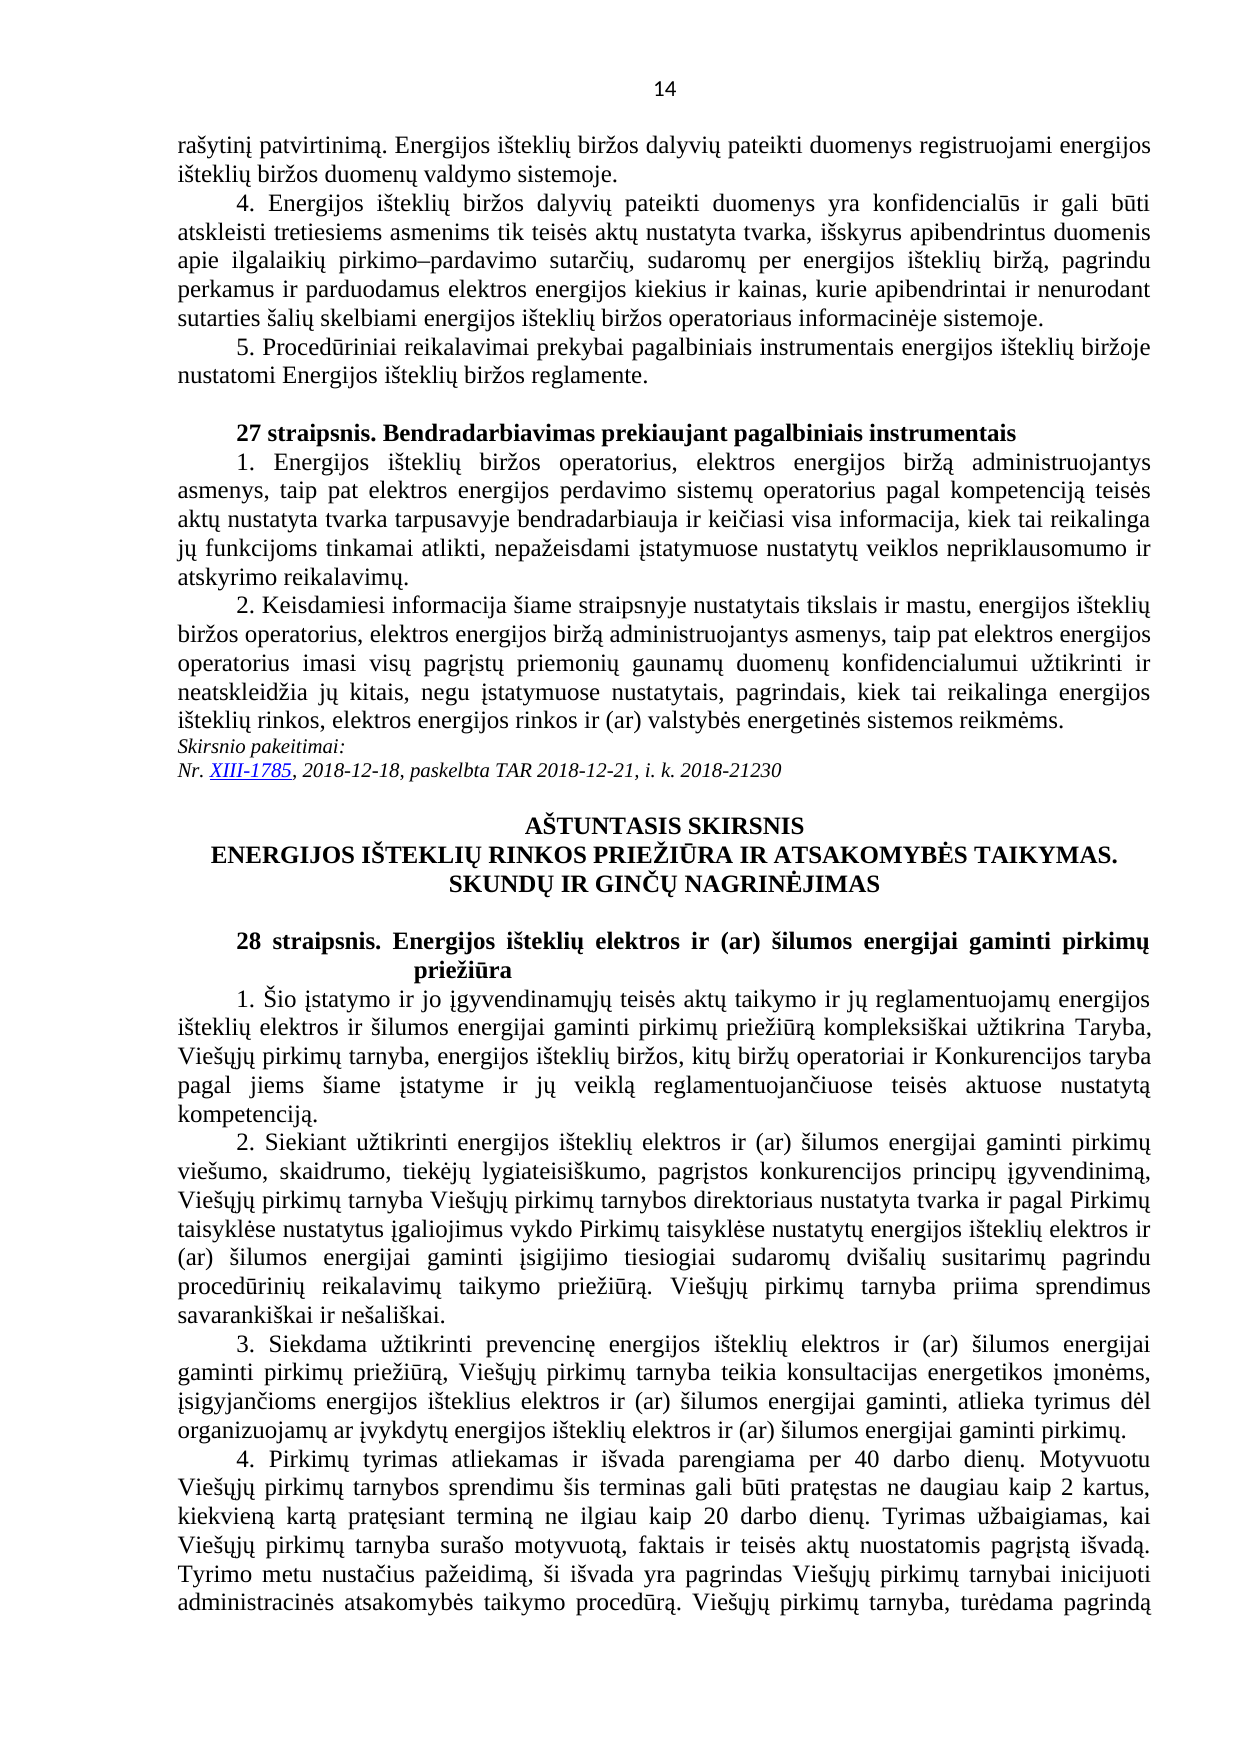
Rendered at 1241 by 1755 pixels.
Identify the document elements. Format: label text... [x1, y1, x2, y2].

text 4. Pirkimų tyrimas atliekamas ir išvada parengiama per 40 darbo dienų. Motyvuotu Viešųjų pirkimų tarnybos sprendimu šis terminas gali būti pratęstas ne daugiau kaip 2 kartus, kiekvieną kartą pratęsiant terminą ne ilgiau kaip 20 darbo dienų. Tyrimas užbaigiamas, kai Viešųjų pirkimų tarnyba surašo motyvuotą, faktais ir teisės aktų nuostatomis pagrįstą išvadą. Tyrimo metu nustačius pažeidimą, ši išvada yra pagrindas Viešųjų pirkimų tarnybai inicijuoti administracinės atsakomybės taikymo procedūrą. Viešųjų pirkimų tarnyba, turėdama pagrindą [177, 1444, 1152, 1616]
text 4. Energijos išteklių biržos dalyvių pateikti duomenys yra konfidencialūs ir gali būti atskleisti tretiesiems asmenims tik teisės aktų nustatyta tvarka, išskyrus apibendrintus duomenis apie ilgalaikių pirkimo–pardavimo sutarčių, sudaromų per energijos išteklių biržą, pagrindu perkamus ir parduodamus elektros energijos kiekius ir kainas, kurie apibendrintai ir nenurodant sutarties šalių skelbiami energijos išteklių biržos operatoriaus informacinėje sistemoje. [177, 188, 1152, 332]
text 2. Keisdamiesi informacija šiame straipsnyje nustatytais tikslais ir mastu, energijos išteklių biržos operatorius, elektros energijos biržą administruojantys asmenys, taip pat elektros energijos operatorius imasi visų pagrįstų priemonių gaunamų duomenų konfidencialumui užtikrinti ir neatskleidžia jų kitais, negu įstatymuose nustatytais, pagrindais, kiek tai reikalinga energijos išteklių rinkos, elektros energijos rinkos ir (ar) valstybės energetinės sistemos reikmėms. [177, 591, 1152, 734]
text ENERGIJOS IŠTEKLIŲ RINKOS PRIEŽIŪRA IR ATSAKOMYBĖS TAIKYMAS. SKUNDŲ ir ginčų NAGRINĖJIMAS [177, 840, 1152, 897]
text Nr. XIII-1785, 2018-12-18, paskelbta TAR 2018-12-21, i. k. 2018-21230 [177, 758, 1152, 782]
text 3. Siekdama užtikrinti prevencinę energijos išteklių elektros ir (ar) šilumos energijai gaminti pirkimų priežiūrą, Viešųjų pirkimų tarnyba teikia konsultacijas energetikos įmonėms, įsigyjančioms energijos išteklius elektros ir (ar) šilumos energijai gaminti, atlieka tyrimus dėl organizuojamų ar įvykdytų energijos išteklių elektros ir (ar) šilumos energijai gaminti pirkimų. [177, 1329, 1152, 1444]
text 2. Siekiant užtikrinti energijos išteklių elektros ir (ar) šilumos energijai gaminti pirkimų viešumo, skaidrumo, tiekėjų lygiateisiškumo, pagrįstos konkurencijos principų įgyvendinimą, Viešųjų pirkimų tarnyba Viešųjų pirkimų tarnybos direktoriaus nustatyta tvarka ir pagal Pirkimų taisyklėse nustatytus įgaliojimus vykdo Pirkimų taisyklėse nustatytų energijos išteklių elektros ir (ar) šilumos energijai gaminti įsigijimo tiesiogiai sudaromų dvišalių susitarimų pagrindu procedūrinių reikalavimų taikymo priežiūrą. Viešųjų pirkimų tarnyba priima sprendimus savarankiškai ir nešališkai. [177, 1127, 1152, 1329]
text 1. Šio įstatymo ir jo įgyvendinamųjų teisės aktų taikymo ir jų reglamentuojamų energijos išteklių elektros ir šilumos energijai gaminti pirkimų priežiūrą kompleksiškai užtikrina Taryba, Viešųjų pirkimų tarnyba, energijos išteklių biržos, kitų biržų operatoriai ir Konkurencijos taryba pagal jiems šiame įstatyme ir jų veiklą reglamentuojančiuose teisės aktuose nustatytą kompetenciją. [177, 984, 1152, 1127]
text 5. Procedūriniai reikalavimai prekybai pagalbiniais instrumentais energijos išteklių biržoje nustatomi Energijos išteklių biržos reglamente. [177, 332, 1152, 389]
text 27 straipsnis. Bendradarbiavimas prekiaujant pagalbiniais instrumentais [177, 418, 1152, 447]
text 1. Energijos išteklių biržos operatorius, elektros energijos biržą administruojantys asmenys, taip pat elektros energijos perdavimo sistemų operatorius pagal kompetenciją teisės aktų nustatyta tvarka tarpusavyje bendradarbiauja ir keičiasi visa informacija, kiek tai reikalinga jų funkcijoms tinkamai atlikti, nepažeisdami įstatymuose nustatytų veiklos nepriklausomumo ir atskyrimo reikalavimų. [177, 447, 1152, 591]
text Skirsnio pakeitimai: [177, 734, 1152, 758]
text AŠTUNTASIS SKIRSNIS [177, 811, 1152, 840]
text rašytinį patvirtinimą. Energijos išteklių biržos dalyvių pateikti duomenys registruojami energijos išteklių biržos duomenų valdymo sistemoje. [177, 131, 1152, 188]
text 28 straipsnis. Energijos išteklių elektros ir (ar) šilumos energijai gaminti pirkimų priežiūra [236, 926, 1152, 984]
